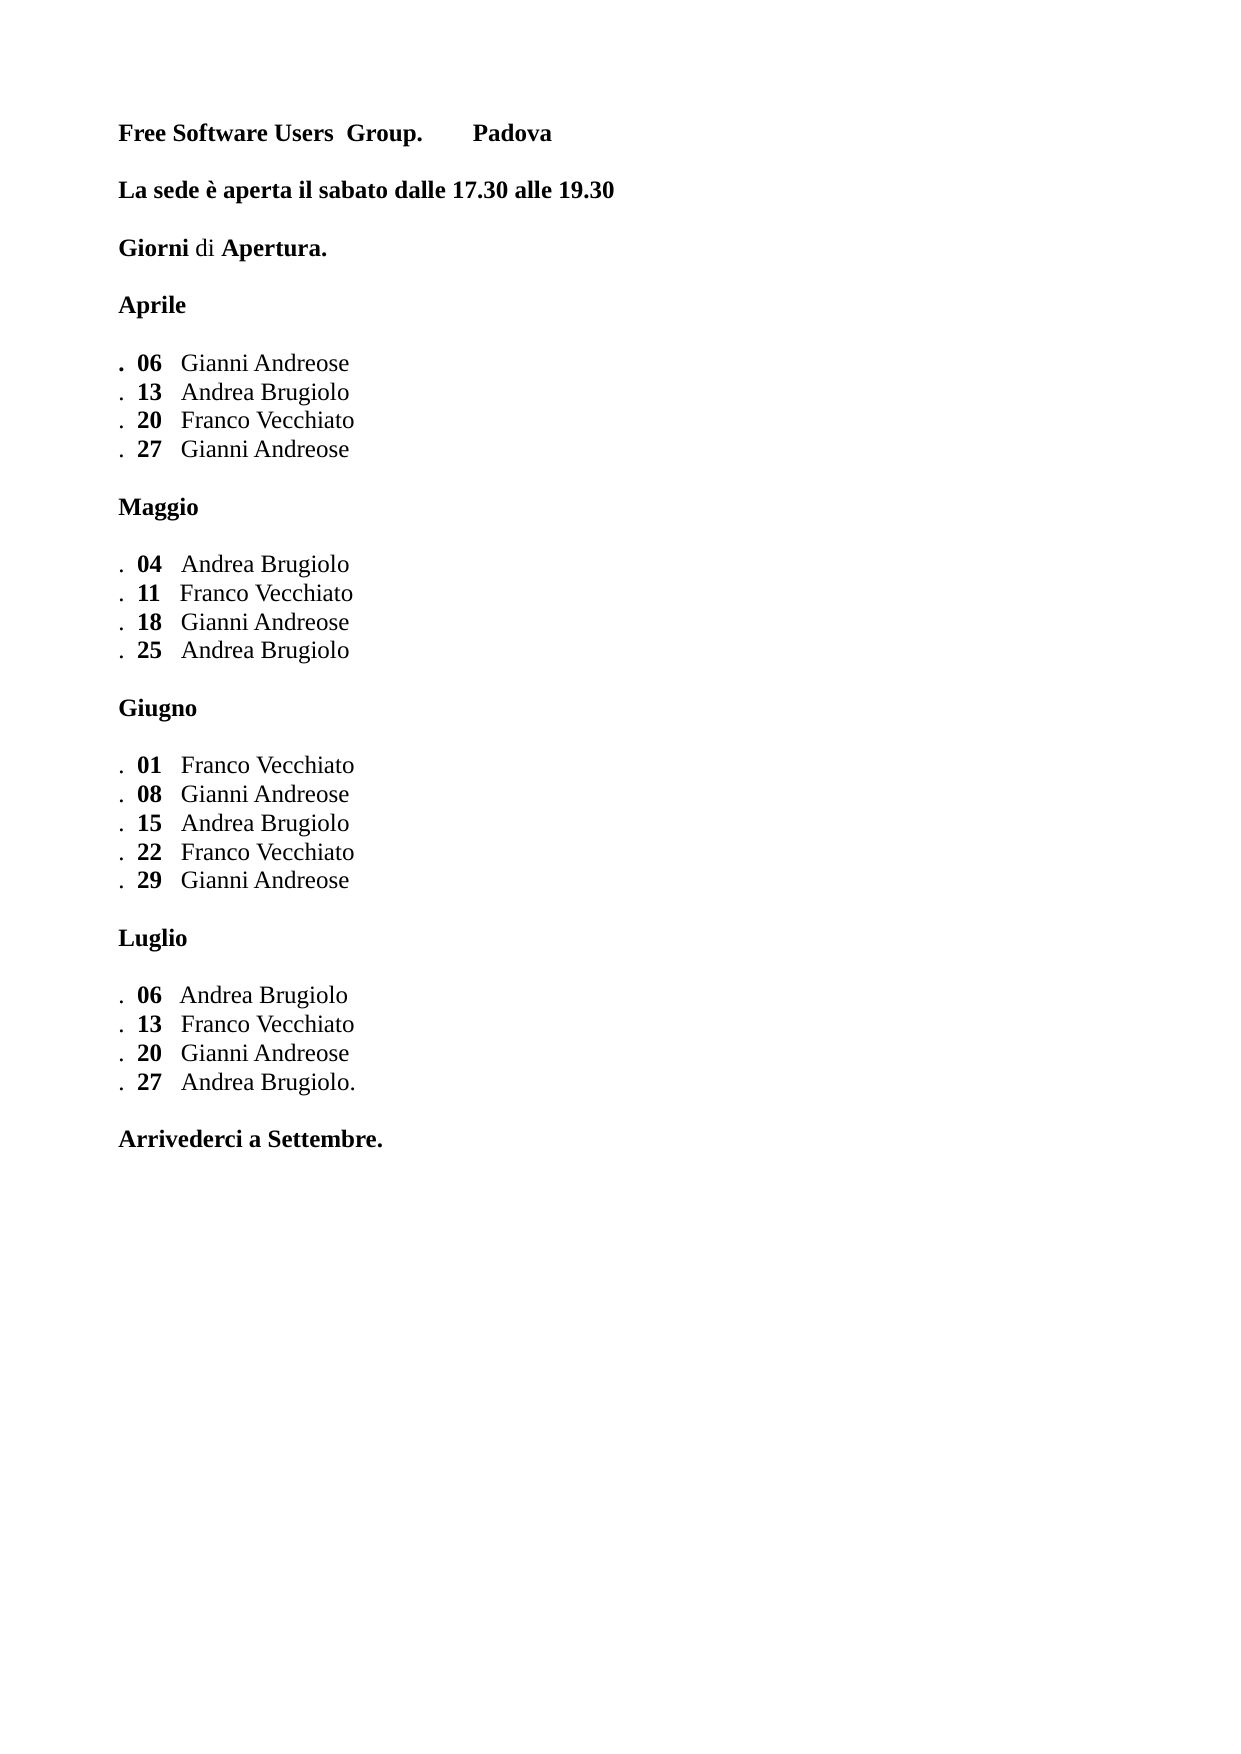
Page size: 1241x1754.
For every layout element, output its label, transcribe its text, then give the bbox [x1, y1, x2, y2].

text . 15 Andrea Brugiolo [118, 808, 1122, 837]
text . 20 Franco Vecchiato [118, 406, 1122, 434]
text Arrivederci a Settembre. [118, 1124, 1122, 1153]
text Luglio [118, 923, 1122, 952]
text . 27 Gianni Andreose [118, 434, 1122, 463]
text Giugno [118, 693, 1122, 722]
text . 04 Andrea Brugiolo [118, 549, 1122, 578]
text . 25 Andrea Brugiolo [118, 636, 1122, 664]
text La sede è aperta il sabato dalle 17.30 alle 19.30 [118, 176, 1122, 204]
text Giorni di Apertura. [118, 233, 1122, 262]
text . 13 Franco Vecchiato [118, 1009, 1122, 1038]
text . 01 Franco Vecchiato [118, 751, 1122, 779]
text . 11 Franco Vecchiato [118, 578, 1122, 607]
text Free Software Users Group. Padova [118, 118, 1122, 147]
text . 29 Gianni Andreose [118, 866, 1122, 894]
text Maggio [118, 492, 1122, 521]
text . 13 Andrea Brugiolo [118, 377, 1122, 406]
text . 20 Gianni Andreose [118, 1038, 1122, 1067]
text . 06 Gianni Andreose [118, 348, 1122, 377]
text . 27 Andrea Brugiolo. [118, 1067, 1122, 1096]
text . 22 Franco Vecchiato [118, 837, 1122, 866]
text . 18 Gianni Andreose [118, 607, 1122, 636]
text Aprile [118, 291, 1122, 319]
text . 08 Gianni Andreose [118, 779, 1122, 808]
text . 06 Andrea Brugiolo [118, 981, 1122, 1009]
